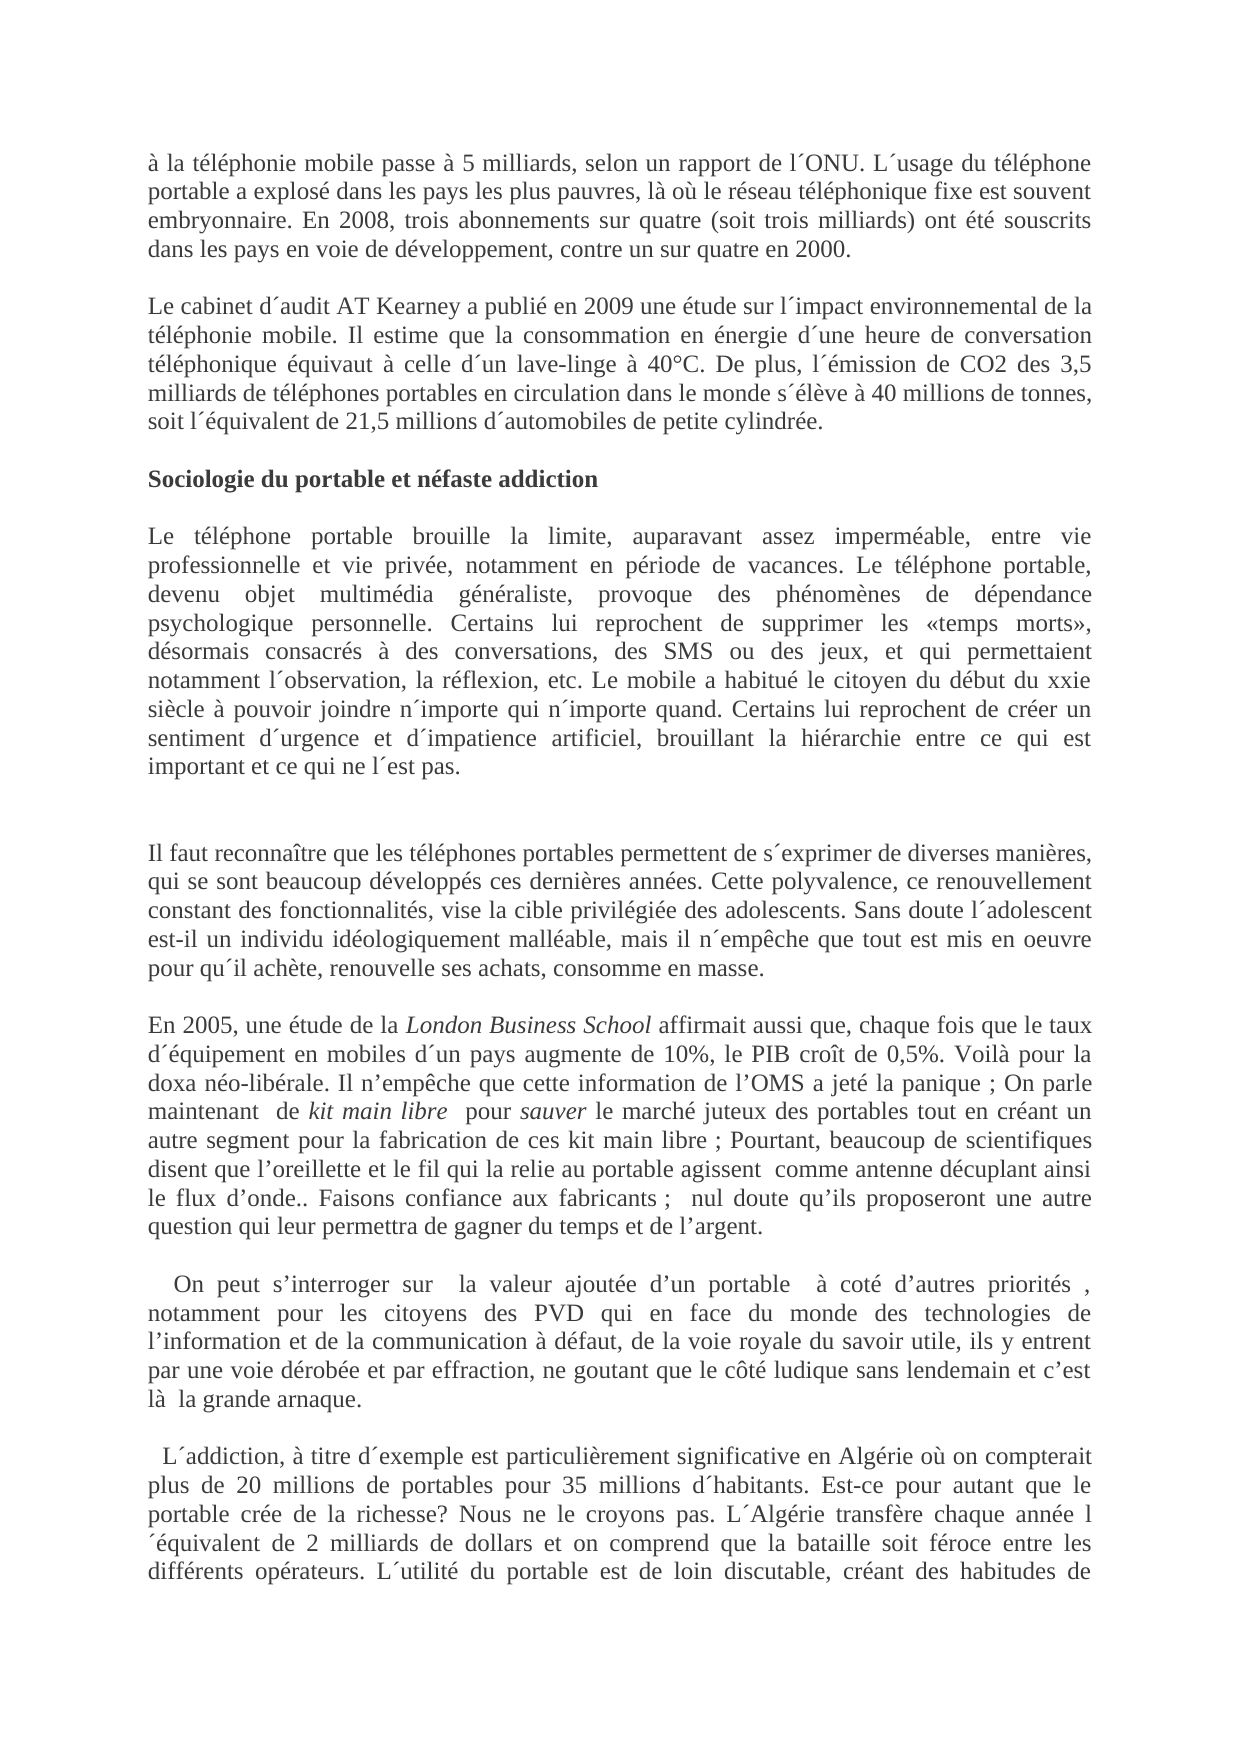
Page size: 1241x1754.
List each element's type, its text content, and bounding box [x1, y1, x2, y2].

text Le téléphone portable brouille la limite, auparavant assez imperméable, entre vie professionnelle et vie privée, notamment en période de vacances. Le téléphone portable, devenu objet multimédia généraliste, provoque des phénomènes de dépendance psychologique personnelle. Certains lui reprochent de supprimer les «temps morts», désormais consacrés à des conversations, des SMS ou des jeux, et qui permettaient notamment l´observation, la réflexion, etc. Le mobile a habitué le citoyen du début du xxie siècle à pouvoir joindre n´importe qui n´importe quand. Certains lui reprochent de créer un sentiment d´urgence et d´impatience artificiel, brouillant la hiérarchie entre ce qui est important et ce qui ne l´est pas. [148, 521, 1093, 780]
text Il faut reconnaître que les téléphones portables permettent de s´exprimer de diverses manières, qui se sont beaucoup développés ces dernières années. Cette polyvalence, ce renouvellement constant des fonctionnalités, vise la cible privilégiée des adolescents. Sans doute l´adolescent est-il un individu idéologiquement malléable, mais il n´empêche que tout est mis en oeuvre pour qu´il achète, renouvelle ses achats, consomme en masse. [148, 838, 1093, 981]
text Sociologie du portable et néfaste addiction [148, 464, 1093, 493]
text En 2005, une étude de la London Business School affirmait aussi que, chaque fois que le taux d´équipement en mobiles d´un pays augmente de 10%, le PIB croît de 0,5%. Voilà pour la doxa néo-libérale. Il n’empêche que cette information de l’OMS a jeté la panique ; On parle maintenant de kit main libre pour sauver le marché juteux des portables tout en créant un autre segment pour la fabrication de ces kit main libre ; Pourtant, beaucoup de scientifiques disent que l’oreillette et le fil qui la relie au portable agissent comme antenne décuplant ainsi le flux d’onde.. Faisons confiance aux fabricants ; nul doute qu’ils proposeront une autre question qui leur permettra de gagner du temps et de l’argent. [148, 1010, 1093, 1240]
text L´addiction, à titre d´exemple est particulièrement significative en Algérie où on compterait plus de 20 millions de portables pour 35 millions d´habitants. Est-ce pour autant que le portable crée de la richesse? Nous ne le croyons pas. L´Algérie transfère chaque année l´équivalent de 2 milliards de dollars et on comprend que la bataille soit féroce entre les différents opérateurs. L´utilité du portable est de loin discutable, créant des habitudes de [148, 1441, 1093, 1585]
text à la téléphonie mobile passe à 5 milliards, selon un rapport de l´ONU. L´usage du téléphone portable a explosé dans les pays les plus pauvres, là où le réseau téléphonique fixe est souvent embryonnaire. En 2008, trois abonnements sur quatre (soit trois milliards) ont été souscrits dans les pays en voie de développement, contre un sur quatre en 2000. [148, 148, 1093, 263]
text Le cabinet d´audit AT Kearney a publié en 2009 une étude sur l´impact environnemental de la téléphonie mobile. Il estime que la consommation en énergie d´une heure de conversation téléphonique équivaut à celle d´un lave-linge à 40°C. De plus, l´émission de CO2 des 3,5 milliards de téléphones portables en circulation dans le monde s´élève à 40 millions de tonnes, soit l´équivalent de 21,5 millions d´automobiles de petite cylindrée. [148, 291, 1093, 435]
text On peut s’interroger sur la valeur ajoutée d’un portable à coté d’autres priorités , notamment pour les citoyens des PVD qui en face du monde des technologies de l’information et de la communication à défaut, de la voie royale du savoir utile, ils y entrent par une voie dérobée et par effraction, ne goutant que le côté ludique sans lendemain et c’est là la grande arnaque. [148, 1269, 1093, 1413]
